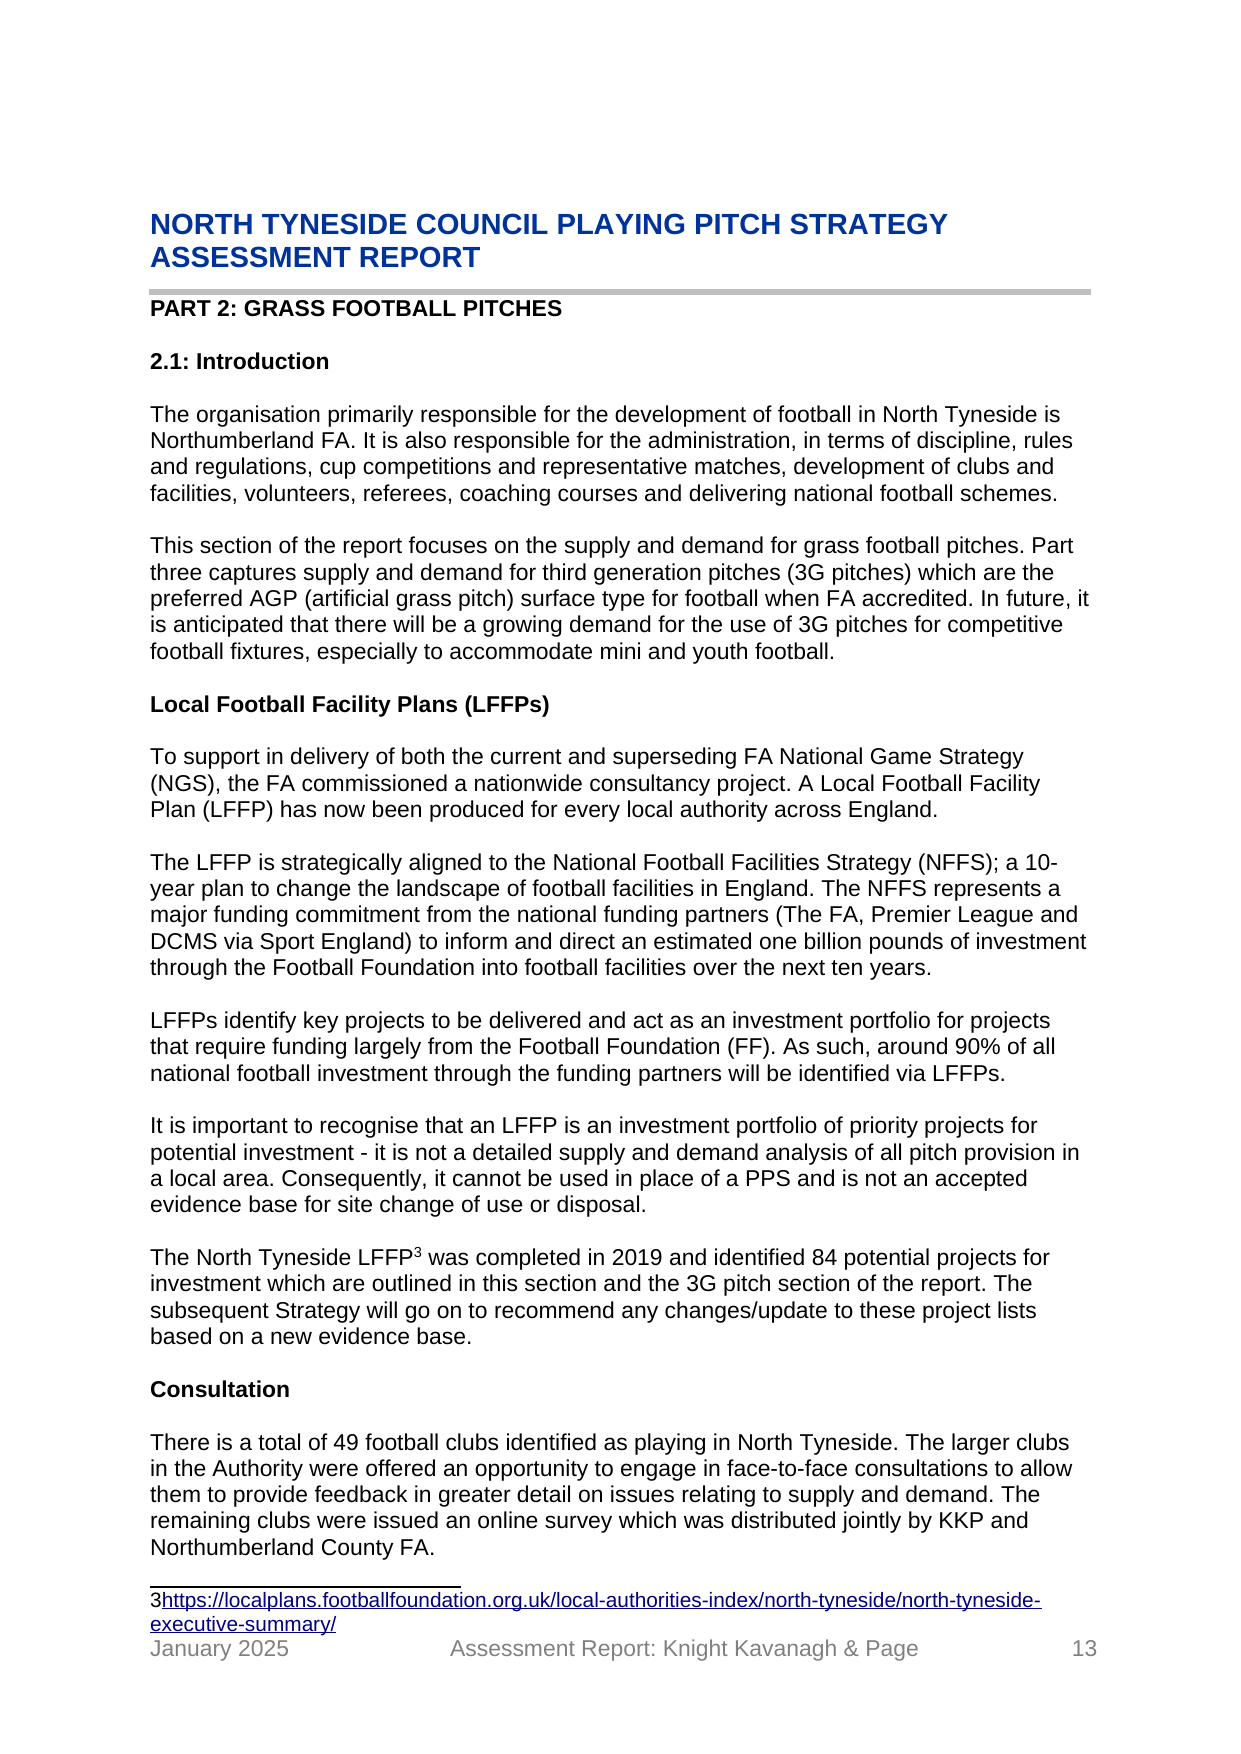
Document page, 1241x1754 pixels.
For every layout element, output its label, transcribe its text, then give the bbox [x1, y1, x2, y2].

text The LFFP is strategically aligned to the National Football Facilities Strategy (NFFS); a 10-year plan to change the landscape of football facilities in England. The NFFS represents a major funding commitment from the national funding partners (The FA, Premier League and DCMS via Sport England) to inform and direct an estimated one billion pounds of investment through the Football Foundation into football facilities over the next ten years. [150, 849, 1091, 980]
text Local Football Facility Plans (LFFPs) [150, 691, 1091, 717]
subtitle [150, 274, 1091, 289]
text https://localplans.footballfoundation.org.uk/local-authorities-index/north-tyneside/north-tyneside-executive-summary/ [150, 1587, 1091, 1635]
text The organisation primarily responsible for the development of football in North Tyneside is Northumberland FA. It is also responsible for the administration, in terms of discipline, rules and regulations, cup competitions and representative matches, development of clubs and facilities, volunteers, referees, coaching courses and delivering national football schemes. [150, 401, 1091, 506]
text To support in delivery of both the current and superseding FA National Game Strategy (NGS), the FA commissioned a nationwide consultancy project. A Local Football Facility Plan (LFFP) has now been produced for every local authority across England. [150, 743, 1091, 822]
text This section of the report focuses on the supply and demand for grass football pitches. Part three captures supply and demand for third generation pitches (3G pitches) which are the preferred AGP (artificial grass pitch) surface type for football when FA accredited. In future, it is anticipated that there will be a growing demand for the use of 3G pitches for competitive football fixtures, especially to accommodate mini and youth football. [150, 532, 1091, 664]
text It is important to recognise that an LFFP is an investment portfolio of priority projects for potential investment - it is not a detailed supply and demand analysis of all pitch provision in a local area. Consequently, it cannot be used in place of a PPS and is not an accepted evidence base for site change of use or disposal. [150, 1112, 1091, 1218]
text The North Tyneside LFFP was completed in 2019 and identified 84 potential projects for investment which are outlined in this section and the 3G pitch section of the report. The subsequent Strategy will go on to recommend any changes/update to these project lists based on a new evidence base. [150, 1244, 1091, 1349]
text There is a total of 49 football clubs identified as playing in North Tyneside. The larger clubs in the Authority were offered an opportunity to engage in face-to-face consultations to allow them to provide feedback in greater detail on issues relating to supply and demand. The remaining clubs were issued an online survey which was distributed jointly by KKP and Northumberland County FA. [150, 1428, 1091, 1560]
text Consultation [150, 1376, 1091, 1402]
subtitle PART 2: GRASS FOOTBALL PITCHES [150, 295, 1091, 322]
subtitle 2.1: Introduction [150, 348, 1091, 374]
text LFFPs identify key projects to be delivered and act as an investment portfolio for projects that require funding largely from the Football Foundation (FF). As such, around 90% of all national football investment through the funding partners will be identified via LFFPs. [150, 1007, 1091, 1086]
